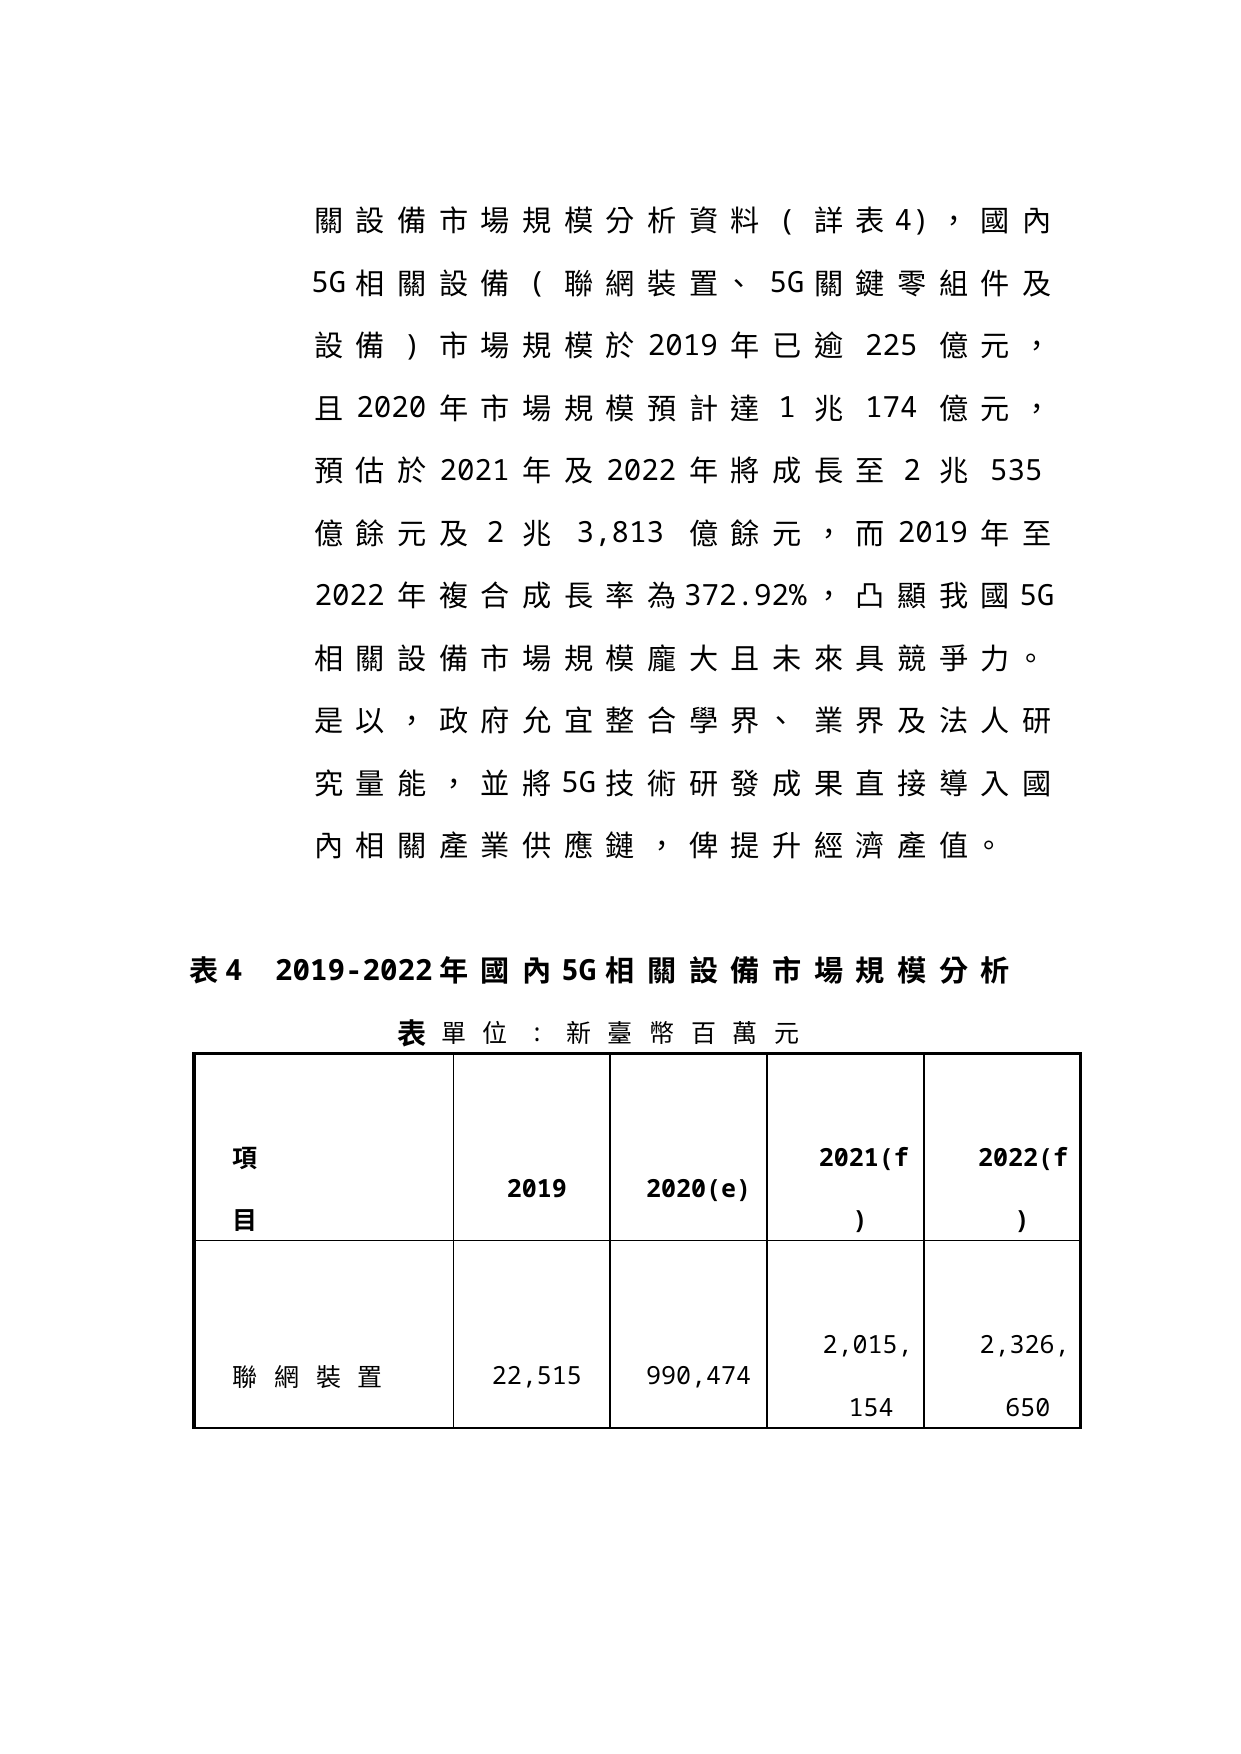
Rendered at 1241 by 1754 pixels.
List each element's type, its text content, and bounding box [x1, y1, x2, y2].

table_cell 22,515 [454, 1241, 609, 1427]
table_cell 2,015,154 [768, 1241, 923, 1427]
table_header 2020(e) [611, 1055, 766, 1240]
table_cell 聯網裝置 [196, 1241, 453, 1427]
table_header 2019 [454, 1055, 609, 1240]
table_header 項 目 [196, 1055, 453, 1240]
table_header 2022(f) [925, 1055, 1079, 1240]
text 關設備市場規模分析資料(詳表4)，國內5G相關設備(聯網裝置、5G關鍵零組件及設備)市場規模於2019年已逾225億元，且2020年市場規模預計達1兆174億元，預估於2021年及2022年將成長至2兆535億餘元及2兆3,813億餘元，而2019年至2022年複合成長率為372.92%，凸顯我國5G相關設備市場規模龐大且未來具競爭力。是以，政府允宜整合學界、業界及法人研究量能，並將5G技術研發成果直接導入國內相關產業供應鏈，俾提升經濟產值。 [271, 177, 1058, 865]
text 表4 2019-2022年國內5G相關設備市場規模分析表單位:新臺幣百萬元 [183, 927, 1055, 1052]
table_header 2021(f) [768, 1055, 923, 1240]
table_cell 2,326,650 [925, 1241, 1079, 1427]
table_cell 990,474 [611, 1241, 766, 1427]
